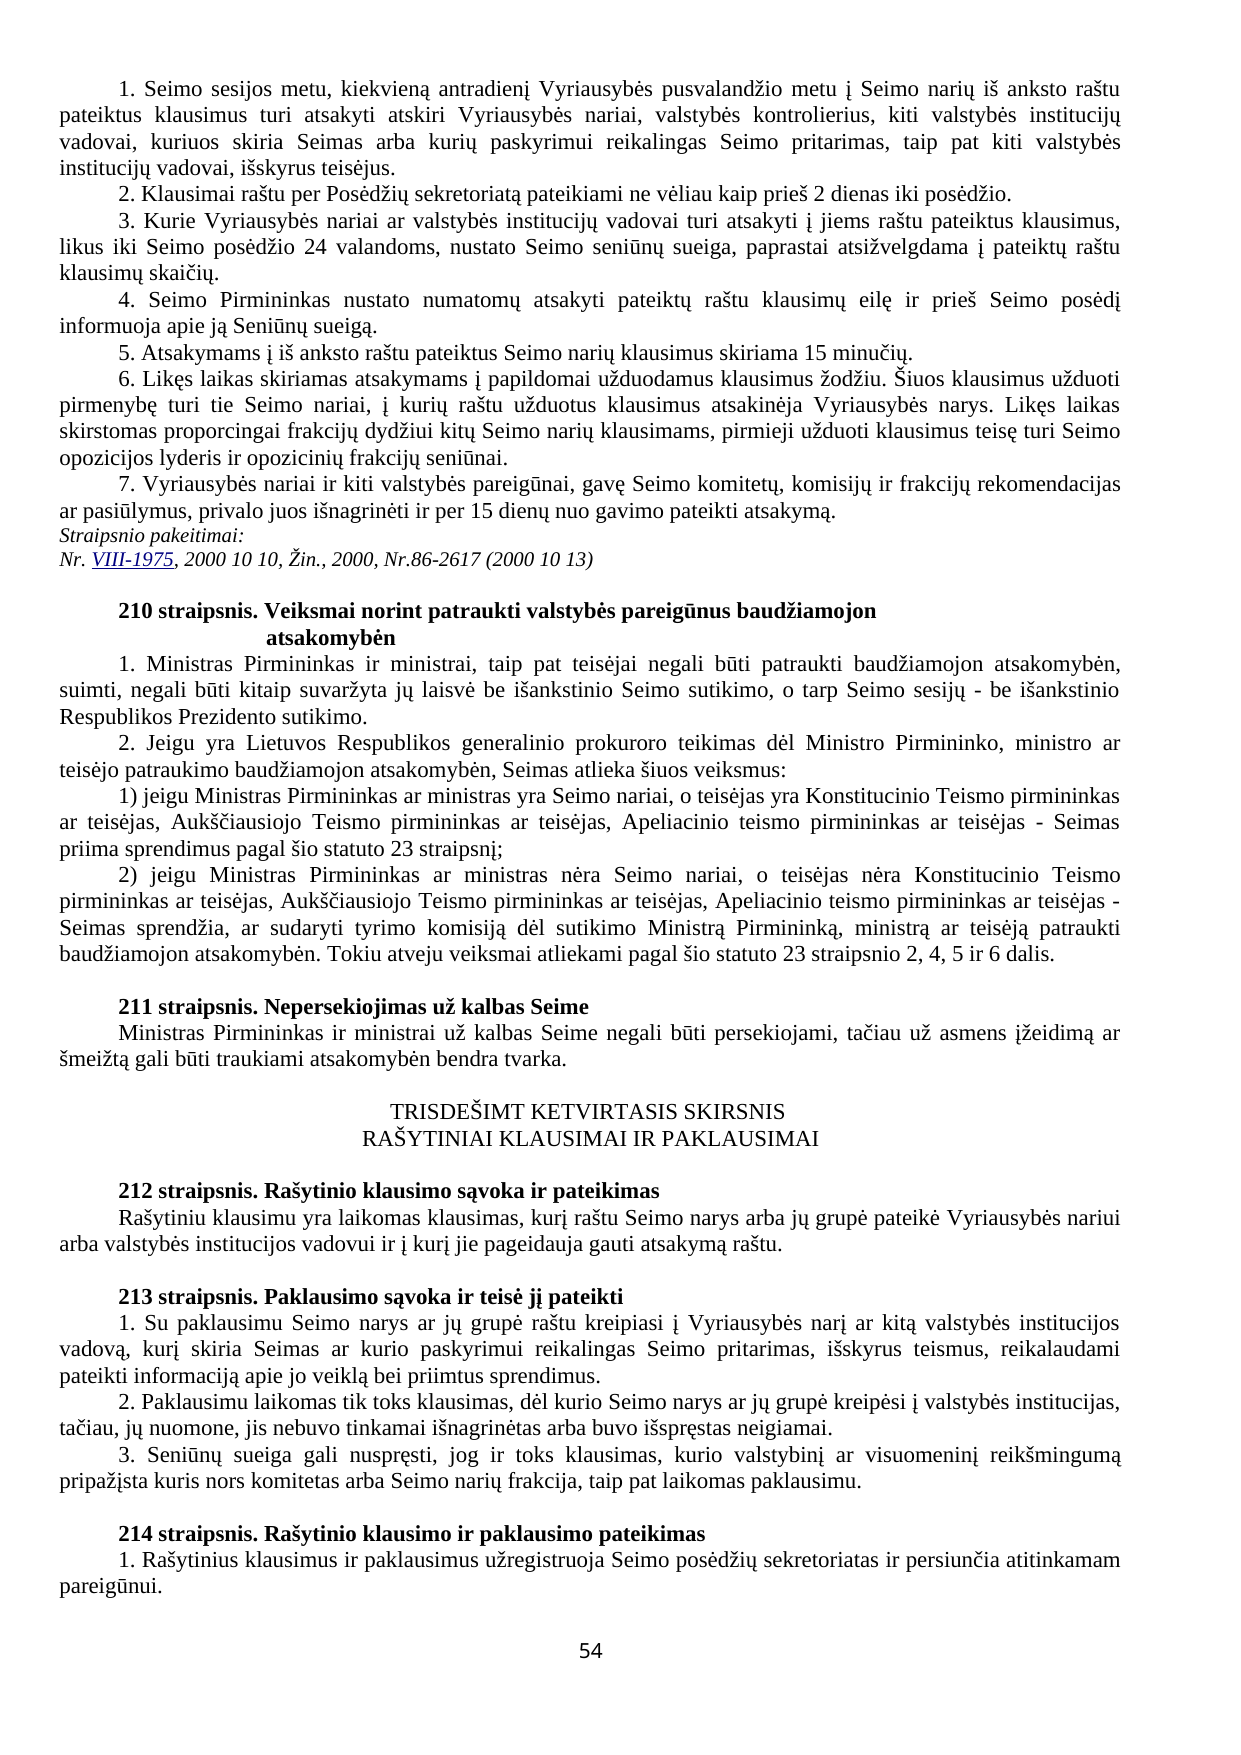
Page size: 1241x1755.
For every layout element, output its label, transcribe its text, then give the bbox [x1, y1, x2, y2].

text 4. Seimo Pirmininkas nustato numatomų atsakyti pateiktų raštu klausimų eilę ir prieš Seimo posėdį informuoja apie ją Seniūnų sueigą. [59, 286, 1122, 338]
text 1) jeigu Ministras Pirmininkas ar ministras yra Seimo nariai, o teisėjas yra Konstitucinio Teismo pirmininkas ar teisėjas, Aukščiausiojo Teismo pirmininkas ar teisėjas, Apeliacinio teismo pirmininkas ar teisėjas - Seimas priima sprendimus pagal šio statuto 23 straipsnį; [59, 782, 1122, 861]
text 7. Vyriausybės nariai ir kiti valstybės pareigūnai, gavę Seimo komitetų, komisijų ir frakcijų rekomendacijas ar pasiūlymus, privalo juos išnagrinėti ir per 15 dienų nuo gavimo pateikti atsakymą. [59, 470, 1122, 523]
text 210 straipsnis. Veiksmai norint patraukti valstybės pareigūnus baudžiamojon [118, 597, 1122, 624]
text 5. Atsakymams į iš anksto raštu pateiktus Seimo narių klausimus skiriama 15 minučių. [59, 338, 1122, 365]
text 2. Klausimai raštu per Posėdžių sekretoriatą pateikiami ne vėliau kaip prieš 2 dienas iki posėdžio. [59, 180, 1122, 207]
text 1. Rašytinius klausimus ir paklausimus užregistruoja Seimo posėdžių sekretoriatas ir persiunčia atitinkamam pareigūnui. [59, 1546, 1122, 1599]
text TRISDEŠIMT KETVIRTASIS SKIRSNIS [59, 1098, 1122, 1124]
text 1. Ministras Pirmininkas ir ministrai, taip pat teisėjai negali būti patraukti baudžiamojon atsakomybėn, suimti, negali būti kitaip suvaržyta jų laisvė be išankstinio Seimo sutikimo, o tarp Seimo sesijų - be išankstinio Respublikos Prezidento sutikimo. [59, 650, 1122, 729]
text 211 straipsnis. Nepersekiojimas už kalbas Seime [59, 993, 1122, 1019]
text 213 straipsnis. Paklausimo sąvoka ir teisė jį pateikti [59, 1283, 1122, 1309]
text 2. Jeigu yra Lietuvos Respublikos generalinio prokuroro teikimas dėl Ministro Pirmininko, ministro ar teisėjo patraukimo baudžiamojon atsakomybėn, Seimas atlieka šiuos veiksmus: [59, 729, 1122, 782]
text Rašytiniu klausimu yra laikomas klausimas, kurį raštu Seimo narys arba jų grupė pateikė Vyriausybės nariui arba valstybės institucijos vadovui ir į kurį jie pageidauja gauti atsakymą raštu. [59, 1204, 1122, 1256]
text 3. Kurie Vyriausybės nariai ar valstybės institucijų vadovai turi atsakyti į jiems raštu pateiktus klausimus, likus iki Seimo posėdžio 24 valandoms, nustato Seimo seniūnų sueiga, paprastai atsižvelgdama į pateiktų raštu klausimų skaičių. [59, 207, 1122, 286]
text RAŠYTINIAI KLAUSIMAI IR PAKLAUSIMAI [59, 1124, 1122, 1151]
text Straipsnio pakeitimai: [59, 523, 1122, 547]
text 3. Seniūnų sueiga gali nuspręsti, jog ir toks klausimas, kurio valstybinį ar visuomeninį reikšmingumą pripažįsta kuris nors komitetas arba Seimo narių frakcija, taip pat laikomas paklausimu. [59, 1441, 1122, 1493]
text 214 straipsnis. Rašytinio klausimo ir paklausimo pateikimas [59, 1520, 1122, 1546]
text Nr. VIII-1975, 2000 10 10, Žin., 2000, Nr.86-2617 (2000 10 13) [59, 547, 1122, 571]
text 2) jeigu Ministras Pirmininkas ar ministras nėra Seimo nariai, o teisėjas nėra Konstitucinio Teismo pirmininkas ar teisėjas, Aukščiausiojo Teismo pirmininkas ar teisėjas, Apeliacinio teismo pirmininkas ar teisėjas - Seimas sprendžia, ar sudaryti tyrimo komisiją dėl sutikimo Ministrą Pirmininką, ministrą ar teisėją patraukti baudžiamojon atsakomybėn. Tokiu atveju veiksmai atliekami pagal šio statuto 23 straipsnio 2, 4, 5 ir 6 dalis. [59, 861, 1122, 966]
text Ministras Pirmininkas ir ministrai už kalbas Seime negali būti persekiojami, tačiau už asmens įžeidimą ar šmeižtą gali būti traukiami atsakomybėn bendra tvarka. [59, 1019, 1122, 1072]
text 1. Seimo sesijos metu, kiekvieną antradienį Vyriausybės pusvalandžio metu į Seimo narių iš anksto raštu pateiktus klausimus turi atsakyti atskiri Vyriausybės nariai, valstybės kontrolierius, kiti valstybės institucijų vadovai, kuriuos skiria Seimas arba kurių paskyrimui reikalingas Seimo pritarimas, taip pat kiti valstybės institucijų vadovai, išskyrus teisėjus. [59, 75, 1122, 180]
text 2. Paklausimu laikomas tik toks klausimas, dėl kurio Seimo narys ar jų grupė kreipėsi į valstybės institucijas, tačiau, jų nuomone, jis nebuvo tinkamai išnagrinėtas arba buvo išspręstas neigiamai. [59, 1388, 1122, 1441]
text 6. Likęs laikas skiriamas atsakymams į papildomai užduodamus klausimus žodžiu. Šiuos klausimus užduoti pirmenybę turi tie Seimo nariai, į kurių raštu užduotus klausimus atsakinėja Vyriausybės narys. Likęs laikas skirstomas proporcingai frakcijų dydžiui kitų Seimo narių klausimams, pirmieji užduoti klausimus teisę turi Seimo opozicijos lyderis ir opozicinių frakcijų seniūnai. [59, 365, 1122, 470]
text atsakomybėn [266, 624, 1122, 650]
text 212 straipsnis. Rašytinio klausimo sąvoka ir pateikimas [59, 1177, 1122, 1204]
text 1. Su paklausimu Seimo narys ar jų grupė raštu kreipiasi į Vyriausybės narį ar kitą valstybės institucijos vadovą, kurį skiria Seimas ar kurio paskyrimui reikalingas Seimo pritarimas, išskyrus teismus, reikalaudami pateikti informaciją apie jo veiklą bei priimtus sprendimus. [59, 1309, 1122, 1388]
